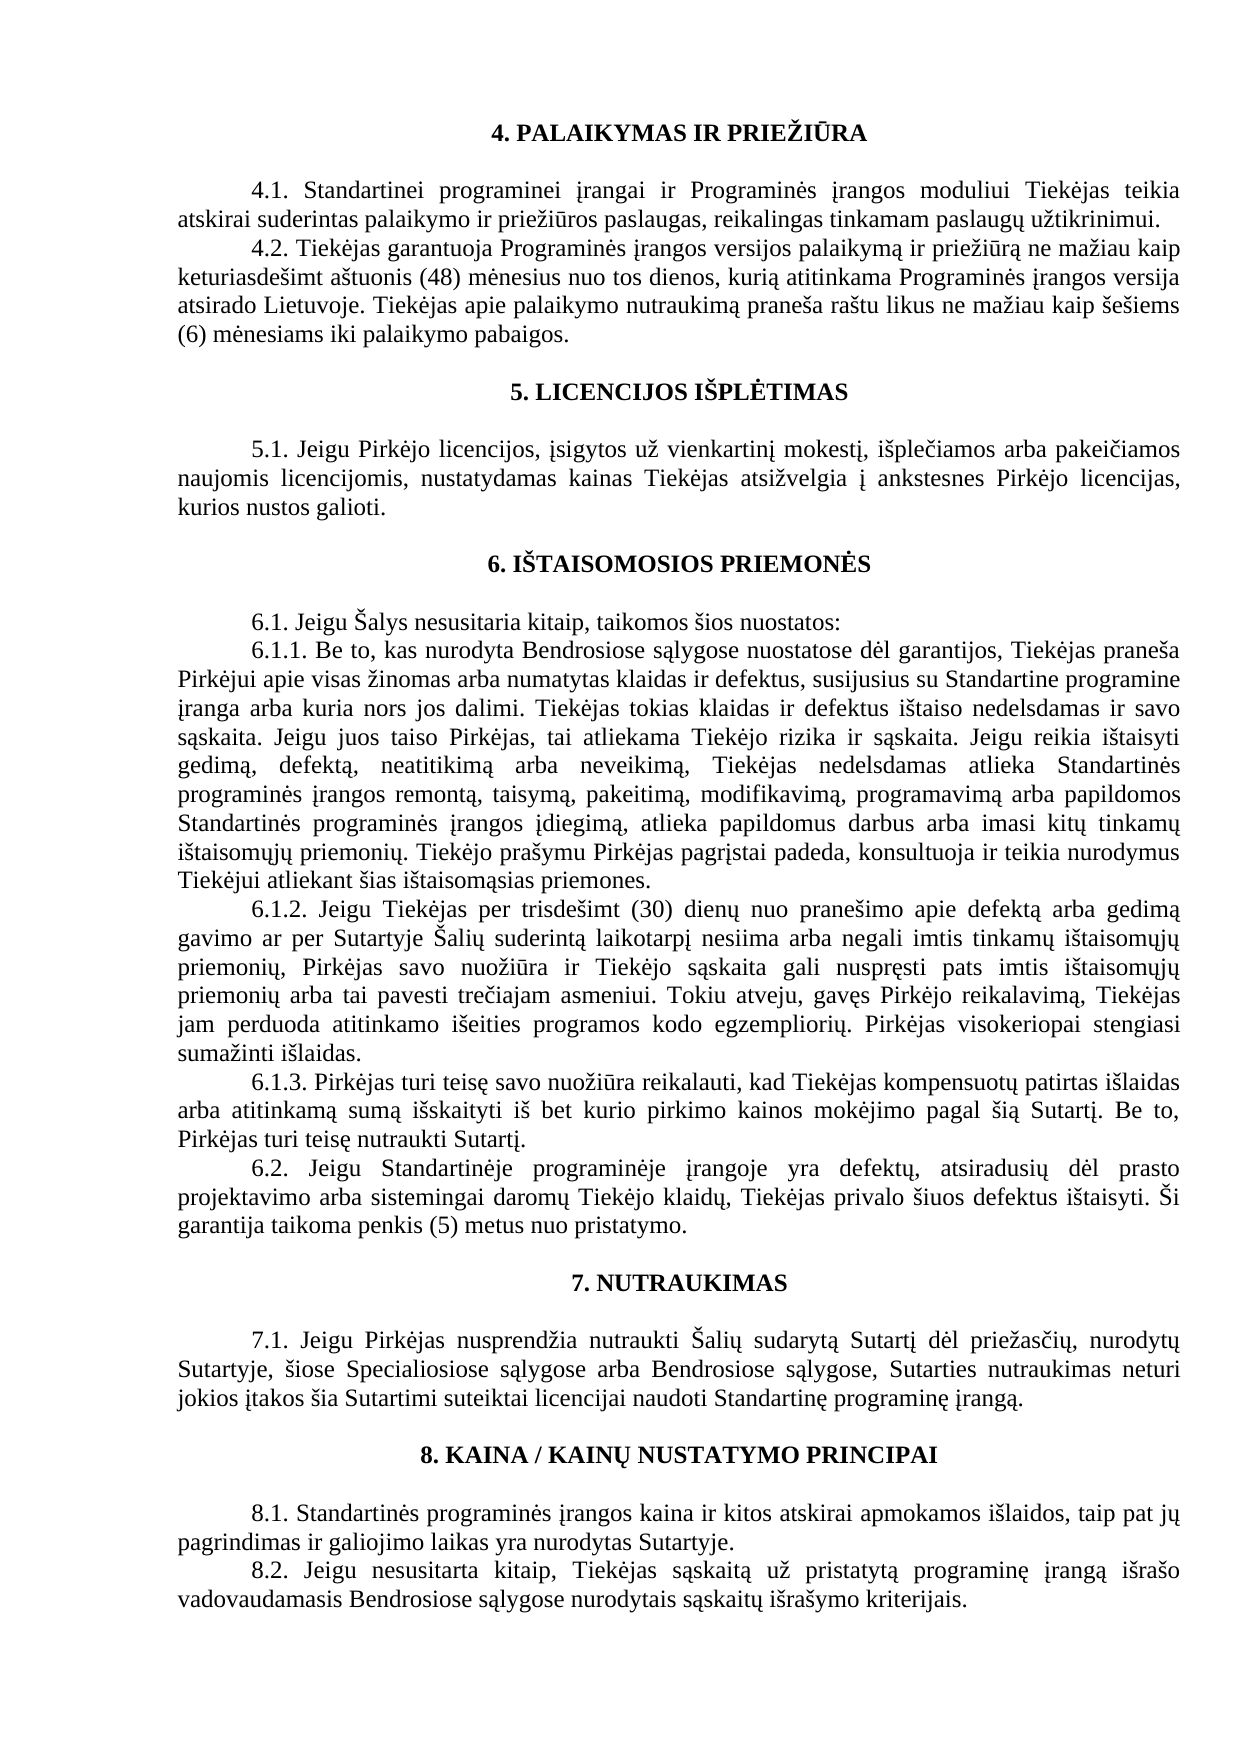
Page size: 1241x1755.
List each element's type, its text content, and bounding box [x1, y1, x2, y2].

text 6. Ištaisomosios priemonės [177, 549, 1181, 578]
text 8.2. Jeigu nesusitarta kitaip, Tiekėjas sąskaitą už pristatytą programinę įrangą išrašo vadovaudamasis Bendrosiose sąlygose nurodytais sąskaitų išrašymo kriterijais. [177, 1556, 1181, 1613]
text 6.1. Jeigu Šalys nesusitaria kitaip, taikomos šios nuostatos: [177, 607, 1181, 636]
text 4. Palaikymas ir priežiūra [177, 118, 1181, 147]
text 6.1.1. Be to, kas nurodyta Bendrosiose sąlygose nuostatose dėl garantijos, Tiekėjas praneša Pirkėjui apie visas žinomas arba numatytas klaidas ir defektus, susijusius su Standartine programine įranga arba kuria nors jos dalimi. Tiekėjas tokias klaidas ir defektus ištaiso nedelsdamas ir savo sąskaita. Jeigu juos taiso Pirkėjas, tai atliekama Tiekėjo rizika ir sąskaita. Jeigu reikia ištaisyti gedimą, defektą, neatitikimą arba neveikimą, Tiekėjas nedelsdamas atlieka Standartinės programinės įrangos remontą, taisymą, pakeitimą, modifikavimą, programavimą arba papildomos Standartinės programinės įrangos įdiegimą, atlieka papildomus darbus arba imasi kitų tinkamų ištaisomųjų priemonių. Tiekėjo prašymu Pirkėjas pagrįstai padeda, konsultuoja ir teikia nurodymus Tiekėjui atliekant šias ištaisomąsias priemones. [177, 636, 1181, 894]
text 7.1. Jeigu Pirkėjas nusprendžia nutraukti Šalių sudarytą Sutartį dėl priežasčių, nurodytų Sutartyje, šiose Specialiosiose sąlygose arba Bendrosiose sąlygose, Sutarties nutraukimas neturi jokios įtakos šia Sutartimi suteiktai licencijai naudoti Standartinę programinę įrangą. [177, 1326, 1181, 1412]
text 6.1.2. Jeigu Tiekėjas per trisdešimt (30) dienų nuo pranešimo apie defektą arba gedimą gavimo ar per Sutartyje Šalių suderintą laikotarpį nesiima arba negali imtis tinkamų ištaisomųjų priemonių, Pirkėjas savo nuožiūra ir Tiekėjo sąskaita gali nuspręsti pats imtis ištaisomųjų priemonių arba tai pavesti trečiajam asmeniui. Tokiu atveju, gavęs Pirkėjo reikalavimą, Tiekėjas jam perduoda atitinkamo išeities programos kodo egzempliorių. Pirkėjas visokeriopai stengiasi sumažinti išlaidas. [177, 894, 1181, 1067]
text 4.1. Standartinei programinei įrangai ir Programinės įrangos moduliui Tiekėjas teikia atskirai suderintas palaikymo ir priežiūros paslaugas, reikalingas tinkamam paslaugų užtikrinimui. [177, 176, 1181, 233]
text 6.2. Jeigu Standartinėje programinėje įrangoje yra defektų, atsiradusių dėl prasto projektavimo arba sistemingai daromų Tiekėjo klaidų, Tiekėjas privalo šiuos defektus ištaisyti. Ši garantija taikoma penkis (5) metus nuo pristatymo. [177, 1153, 1181, 1239]
text 5. Licencijos išplėtimas [177, 377, 1181, 406]
text 8. Kaina / kainų nustatymo principai [177, 1441, 1181, 1469]
text 5.1. Jeigu Pirkėjo licencijos, įsigytos už vienkartinį mokestį, išplečiamos arba pakeičiamos naujomis licencijomis, nustatydamas kainas Tiekėjas atsižvelgia į ankstesnes Pirkėjo licencijas, kurios nustos galioti. [177, 434, 1181, 521]
text 8.1. Standartinės programinės įrangos kaina ir kitos atskirai apmokamos išlaidos, taip pat jų pagrindimas ir galiojimo laikas yra nurodytas Sutartyje. [177, 1498, 1181, 1556]
text 4.2. Tiekėjas garantuoja Programinės įrangos versijos palaikymą ir priežiūrą ne mažiau kaip keturiasdešimt aštuonis (48) mėnesius nuo tos dienos, kurią atitinkama Programinės įrangos versija atsirado Lietuvoje. Tiekėjas apie palaikymo nutraukimą praneša raštu likus ne mažiau kaip šešiems (6) mėnesiams iki palaikymo pabaigos. [177, 233, 1181, 348]
text 6.1.3. Pirkėjas turi teisę savo nuožiūra reikalauti, kad Tiekėjas kompensuotų patirtas išlaidas arba atitinkamą sumą išskaityti iš bet kurio pirkimo kainos mokėjimo pagal šią Sutartį. Be to, Pirkėjas turi teisę nutraukti Sutartį. [177, 1067, 1181, 1153]
text 7. Nutraukimas [177, 1268, 1181, 1297]
